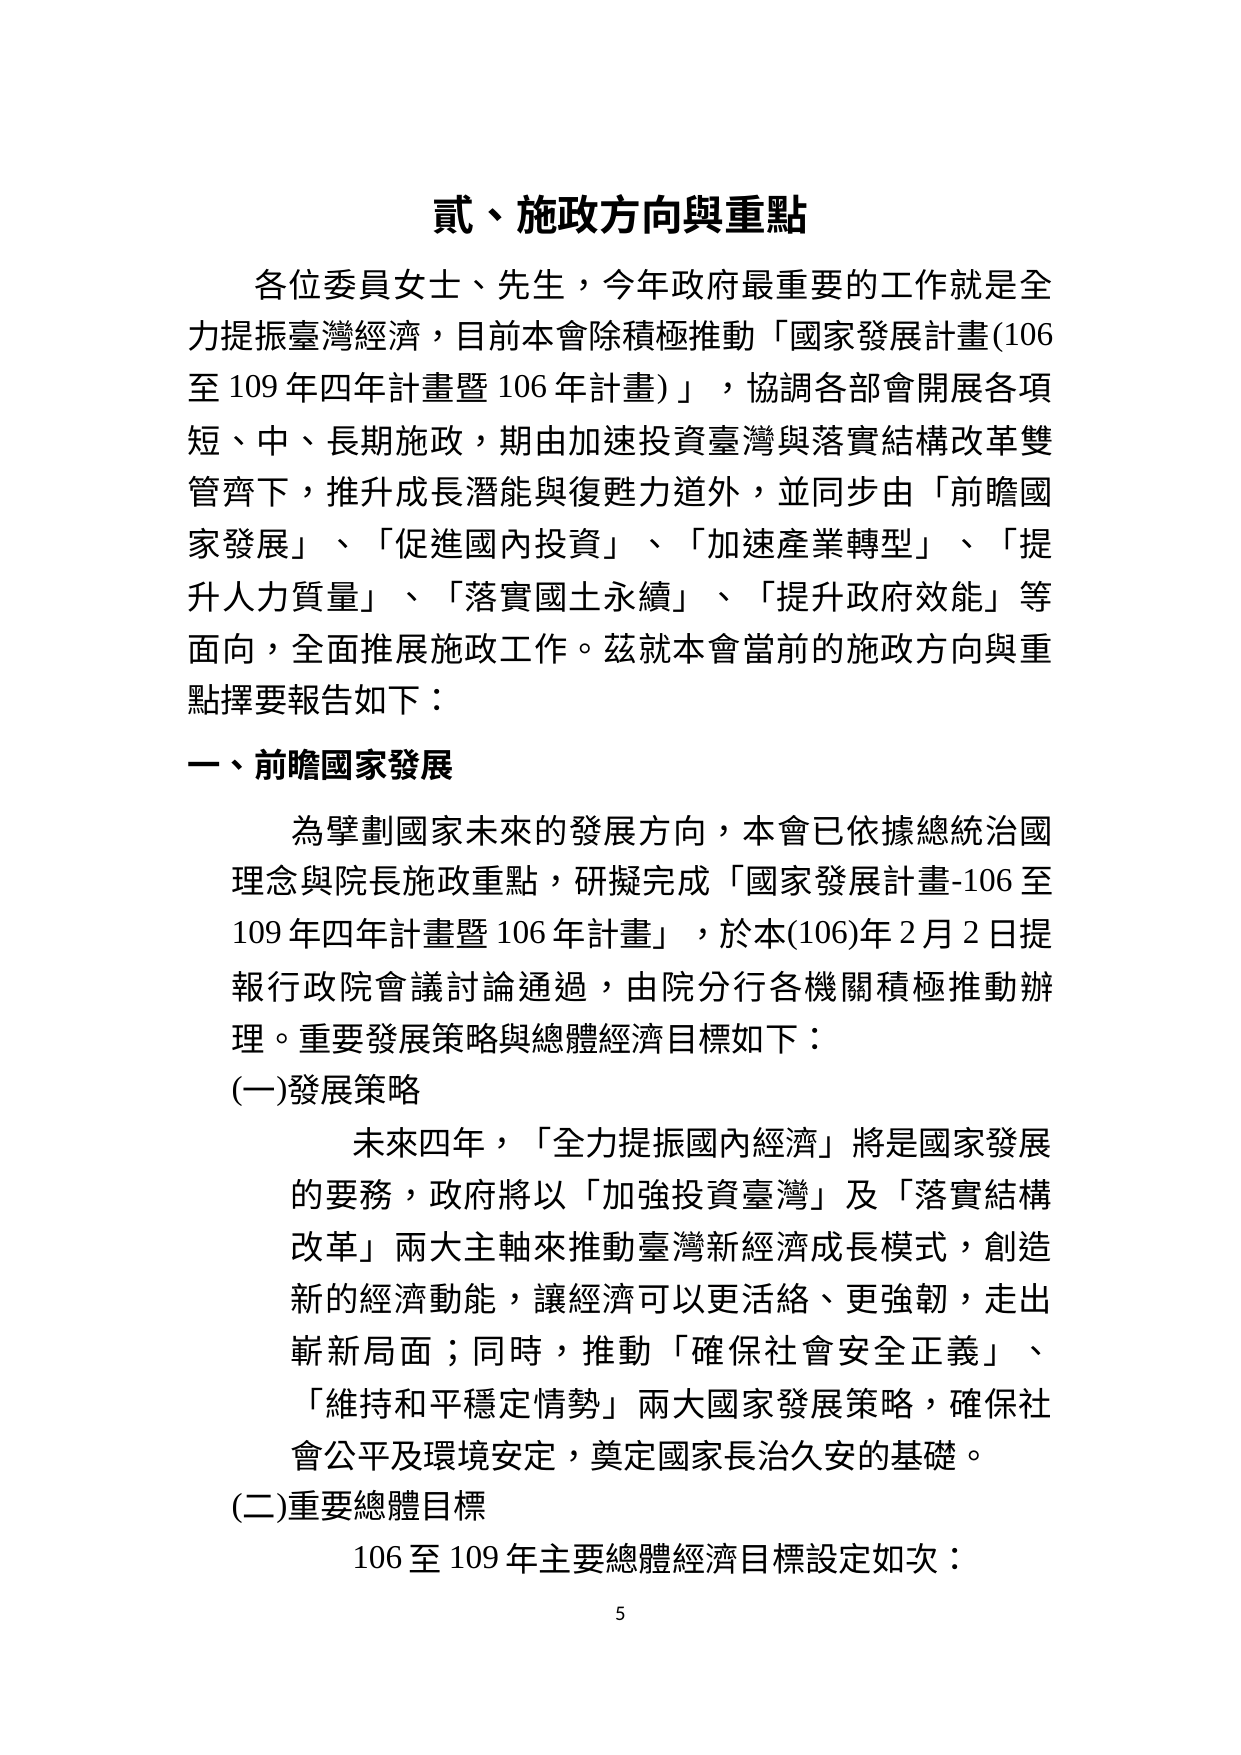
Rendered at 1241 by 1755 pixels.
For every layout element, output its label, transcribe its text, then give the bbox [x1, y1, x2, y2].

text (一)發展策略 [231, 1062, 1053, 1114]
text 各位委員女士、先生，今年政府最重要的工作就是全力提振臺灣經濟，目前本會除積極推動「國家發展計畫(106至109年四年計畫暨106年計畫) 」，協調各部會開展各項短、中、長期施政，期由加速投資臺灣與落實結構改革雙管齊下，推升成長潛能與復甦力道外，並同步由「前瞻國家發展」、「促進國內投資」、「加速產業轉型」、「提升人力質量」、「落實國土永續」、「提升政府效能」等面向，全面推展施政工作。茲就本會當前的施政方向與重點擇要報告如下： [187, 256, 1053, 724]
text 貳、施政方向與重點 [187, 181, 1053, 243]
text 未來四年，「全力提振國內經濟」將是國家發展的要務，政府將以「加強投資臺灣」及「落實結構改革」兩大主軸來推動臺灣新經濟成長模式，創造新的經濟動能，讓經濟可以更活絡、更強韌，走出嶄新局面；同時，推動「確保社會安全正義」、「維持和平穩定情勢」兩大國家發展策略，確保社會公平及環境安定，奠定國家長治久安的基礎。 [290, 1114, 1053, 1478]
text 106至109年主要總體經濟目標設定如次： [290, 1531, 1053, 1583]
text (二)重要總體目標 [231, 1478, 1053, 1531]
text 為擘劃國家未來的發展方向，本會已依據總統治國理念與院長施政重點，研擬完成「國家發展計畫-106至109年四年計畫暨106年計畫」，於本(106)年2月2日提報行政院會議討論通過，由院分行各機關積極推動辦理。重要發展策略與總體經濟目標如下： [231, 801, 1053, 1062]
text 一、前瞻國家發展 [187, 737, 1053, 789]
